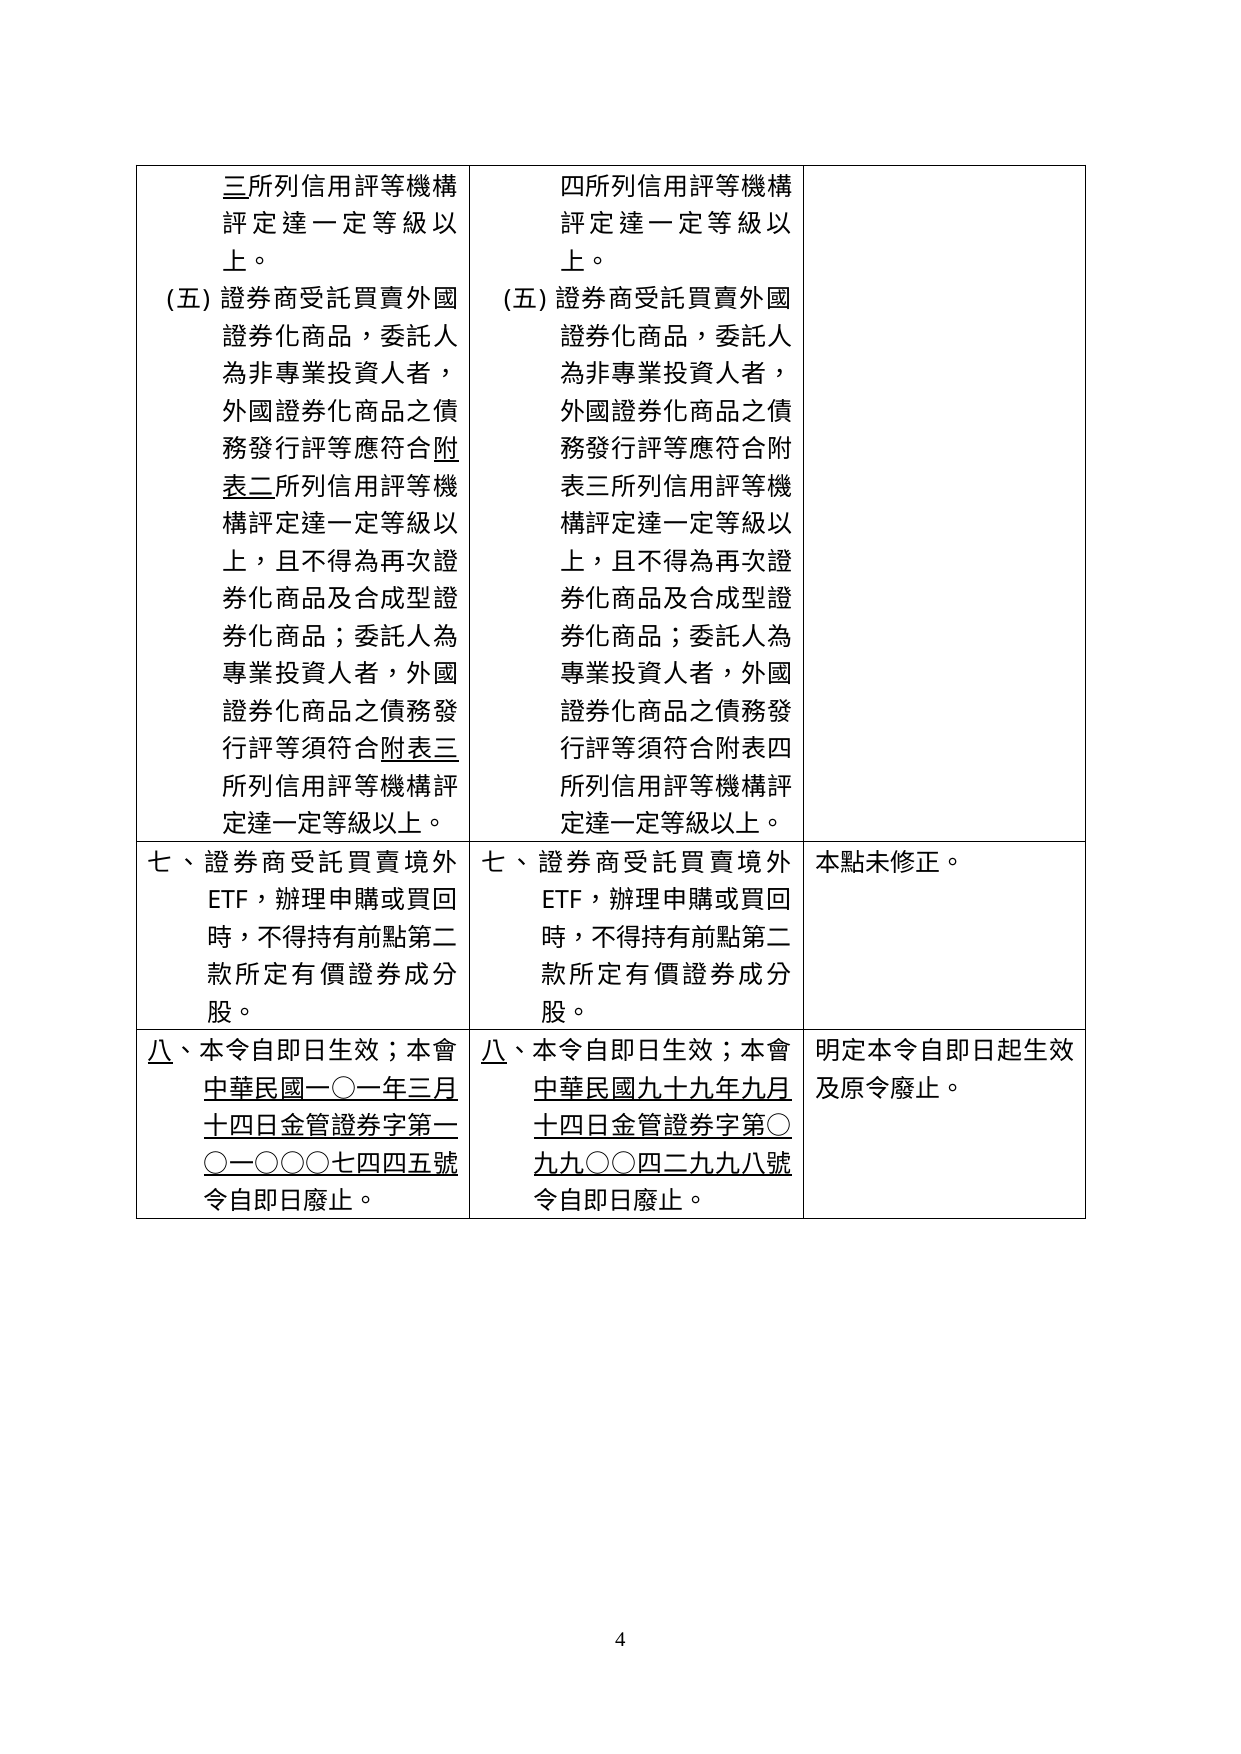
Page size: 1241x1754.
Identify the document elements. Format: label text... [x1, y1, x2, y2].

table_cell [804, 166, 1085, 841]
table_cell 明定本令自即日起生效及原令廢止。 [804, 1030, 1085, 1218]
table_cell 七、證券商受託買賣境外 ETF，辦理申購或買回時，不得持有前點第二款所定有價證券成分股。 [470, 842, 803, 1029]
table_cell 本點未修正。 [804, 842, 1085, 1029]
table_cell 四所列信用評等機構評定達一定等級以上。 (五) 證券商受託買賣外國證券化商品，委託人為非專業投資人者，外國證券化商品之債務發行評等應符合附表三所列信用評等機構評定達一定等級以上，且不得為再次證券化商品及合成型證券化商品；委託人為專業投資人者，外國證券化商品之債務發行評等須符合附表四所列信用評等機構評定達一定等級以上。 [470, 166, 803, 841]
table_cell 三所列信用評等機構評定達一定等級以上。 (五) 證券商受託買賣外國證券化商品，委託人為非專業投資人者，外國證券化商品之債務發行評等應符合附表二所列信用評等機構評定達一定等級以上，且不得為再次證券化商品及合成型證券化商品；委託人為專業投資人者，外國證券化商品之債務發行評等須符合附表三所列信用評等機構評定達一定等級以上。 [137, 166, 469, 841]
table_cell 八、本令自即日生效；本會中華民國一○一年三月十四日金管證券字第一○一○○○七四四五號令自即日廢止。 [137, 1030, 469, 1218]
table_cell 七、證券商受託買賣境外 ETF，辦理申購或買回時，不得持有前點第二款所定有價證券成分股。 [137, 842, 469, 1029]
table_cell 八、本令自即日生效；本會中華民國九十九年九月十四日金管證券字第○九九○○四二九九八號令自即日廢止。 [470, 1030, 803, 1218]
